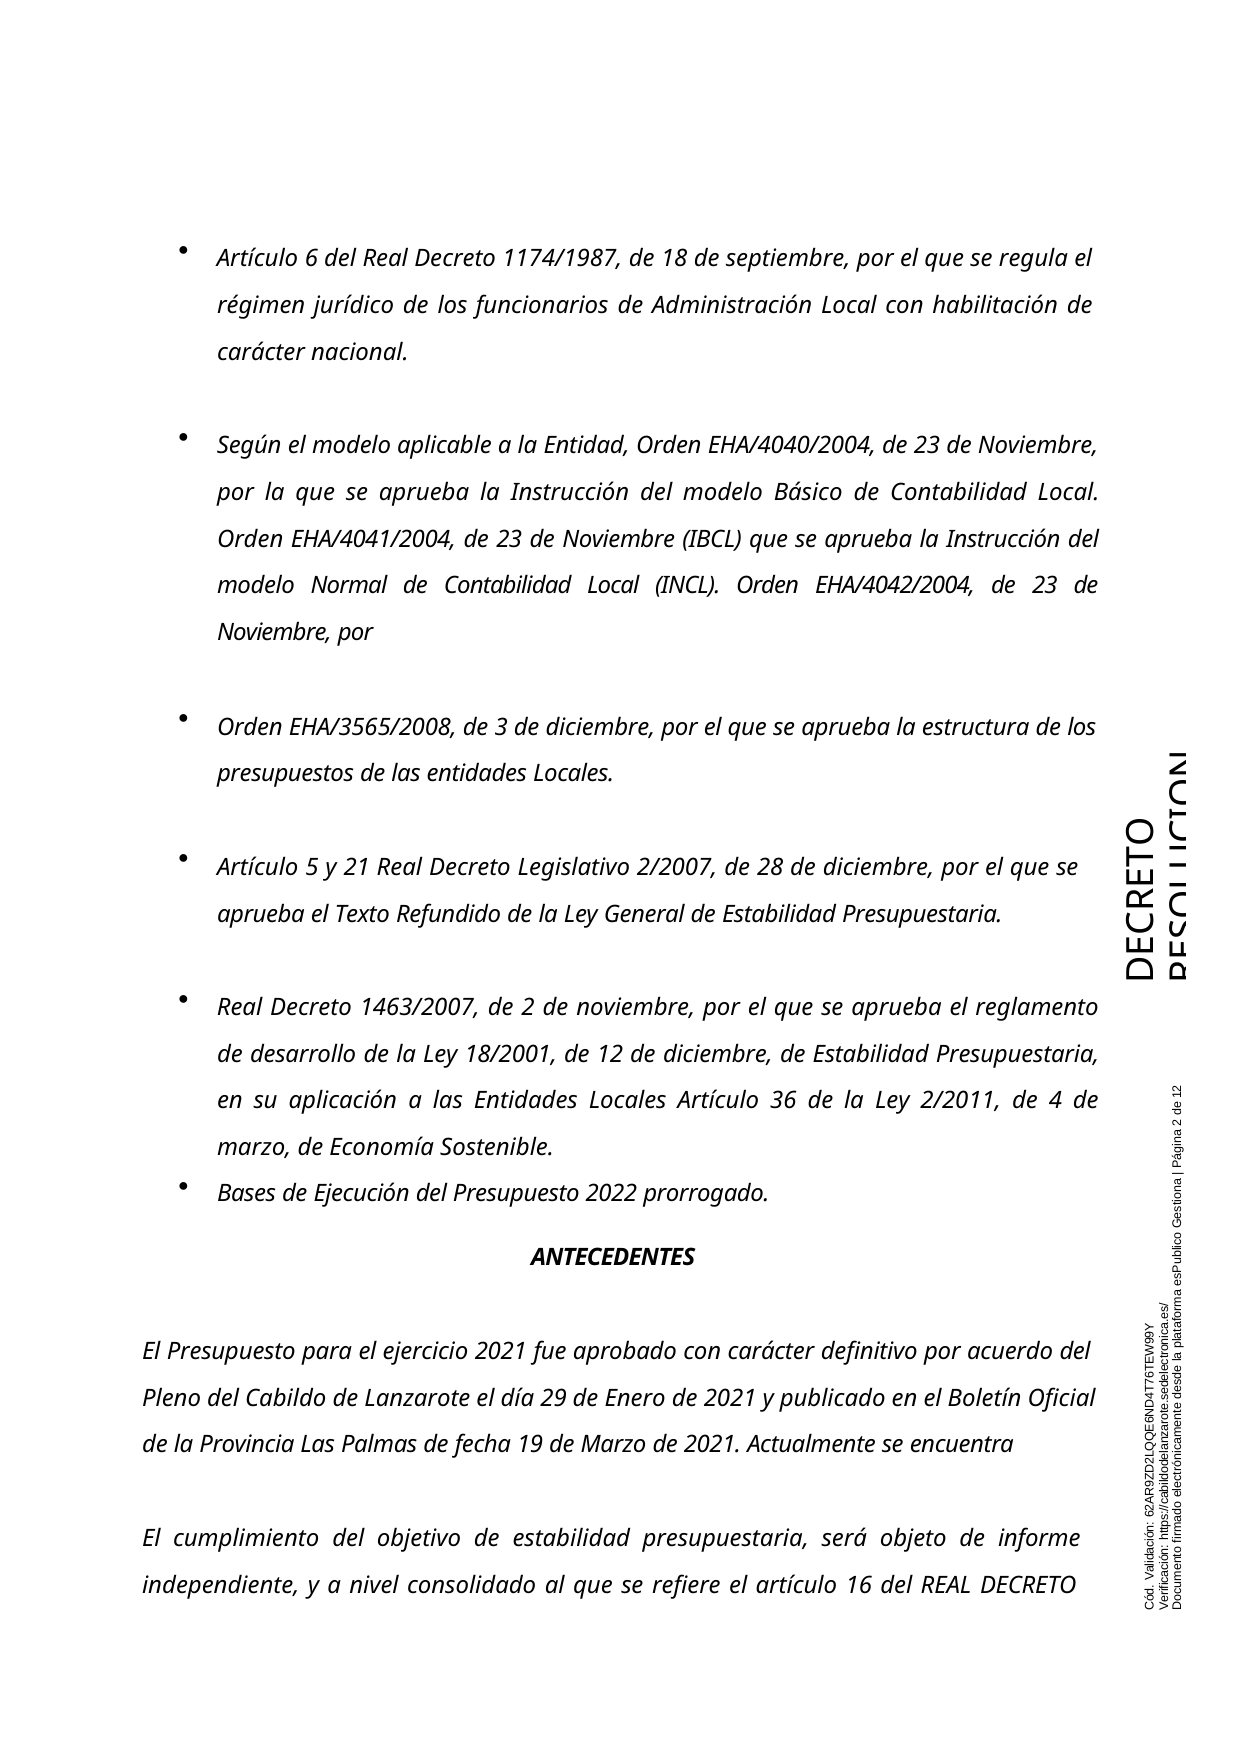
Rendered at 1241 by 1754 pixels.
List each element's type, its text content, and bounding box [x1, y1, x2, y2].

text  [179, 851, 192, 872]
text  [179, 711, 192, 731]
text El cumplimiento del objetivo de estabilidad presupuestaria, será objeto de informe [142, 1521, 1101, 1553]
text Real Decreto 1463/2007, de 2 de noviembre, por el que se aprueba el reglamento de desarrollo de la Ley 18/2001, de 12 de diciembre, de Estabilidad Presupuestaria, en su aplicación a las Entidades Locales Artículo 36 de la Ley 2/2011, de 4 de marzo, de Economía Sostenible. [217, 990, 1099, 1162]
text aprueba el Texto Refundido de la Ley General de Estabilidad Presupuestaria. [217, 897, 1101, 929]
text DECRETO RESOLUCION [1117, 588, 1183, 986]
text Verificación: https://cabildodelanzarote.sedelectronica.es/ [1157, 1084, 1170, 1613]
text Bases de Ejecución del Presupuesto 2022 prorrogado. [217, 1176, 1101, 1208]
text Pleno del Cabildo de Lanzarote el día 29 de Enero de 2021 y publicado en el Boletín Oficial de la Provincia Las Palmas de fecha 19 de Marzo de 2021. Actualmente se encuentra prorrogado. [142, 1366, 1101, 1462]
text independiente, y a nivel consolidado al que se refiere el artículo 16 del REAL DECRETO [142, 1568, 1101, 1600]
text Artículo 6 del Real Decreto 1174/1987, de 18 de septiembre, por el que se regula el [217, 241, 1101, 274]
text Artículo 5 y 21 Real Decreto Legislativo 2/2007, de 28 de diciembre, por el que se [217, 850, 1101, 882]
text  [179, 1178, 192, 1199]
text Cód. Validación: 62AR9ZD2LQQE6ND4T76TEW99Y [1142, 1084, 1156, 1613]
text presupuestos de las entidades Locales. [217, 756, 1101, 789]
text Documento firmado electrónicamente desde la plataforma esPublico Gestiona | Página 2 de 12 [1170, 1084, 1183, 1613]
text Orden EHA/3565/2008, de 3 de diciembre, por el que se aprueba la estructura de los [217, 709, 1101, 742]
text ANTECEDENTES [531, 1240, 712, 1272]
text Según el modelo aplicable a la Entidad, Orden EHA/4040/2004, de 23 de Noviembre, por la que se aprueba la Instrucción del modelo Básico de Contabilidad Local. Orden EHA/4041/2004, de 23 de Noviembre (IBCL) que se aprueba la Instrucción del modelo Normal de Contabilidad Local (INCL). Orden EHA/4042/2004, de 23 de Noviembre, por [217, 428, 1099, 647]
text El Presupuesto para el ejercicio 2021 fue aprobado con carácter definitivo por acuerdo del [142, 1333, 1101, 1366]
text  [179, 242, 192, 263]
text  [179, 429, 192, 450]
text régimen jurídico de los funcionarios de Administración Local con habilitación de carácter nacional. [217, 274, 1101, 367]
text  [179, 991, 192, 1012]
